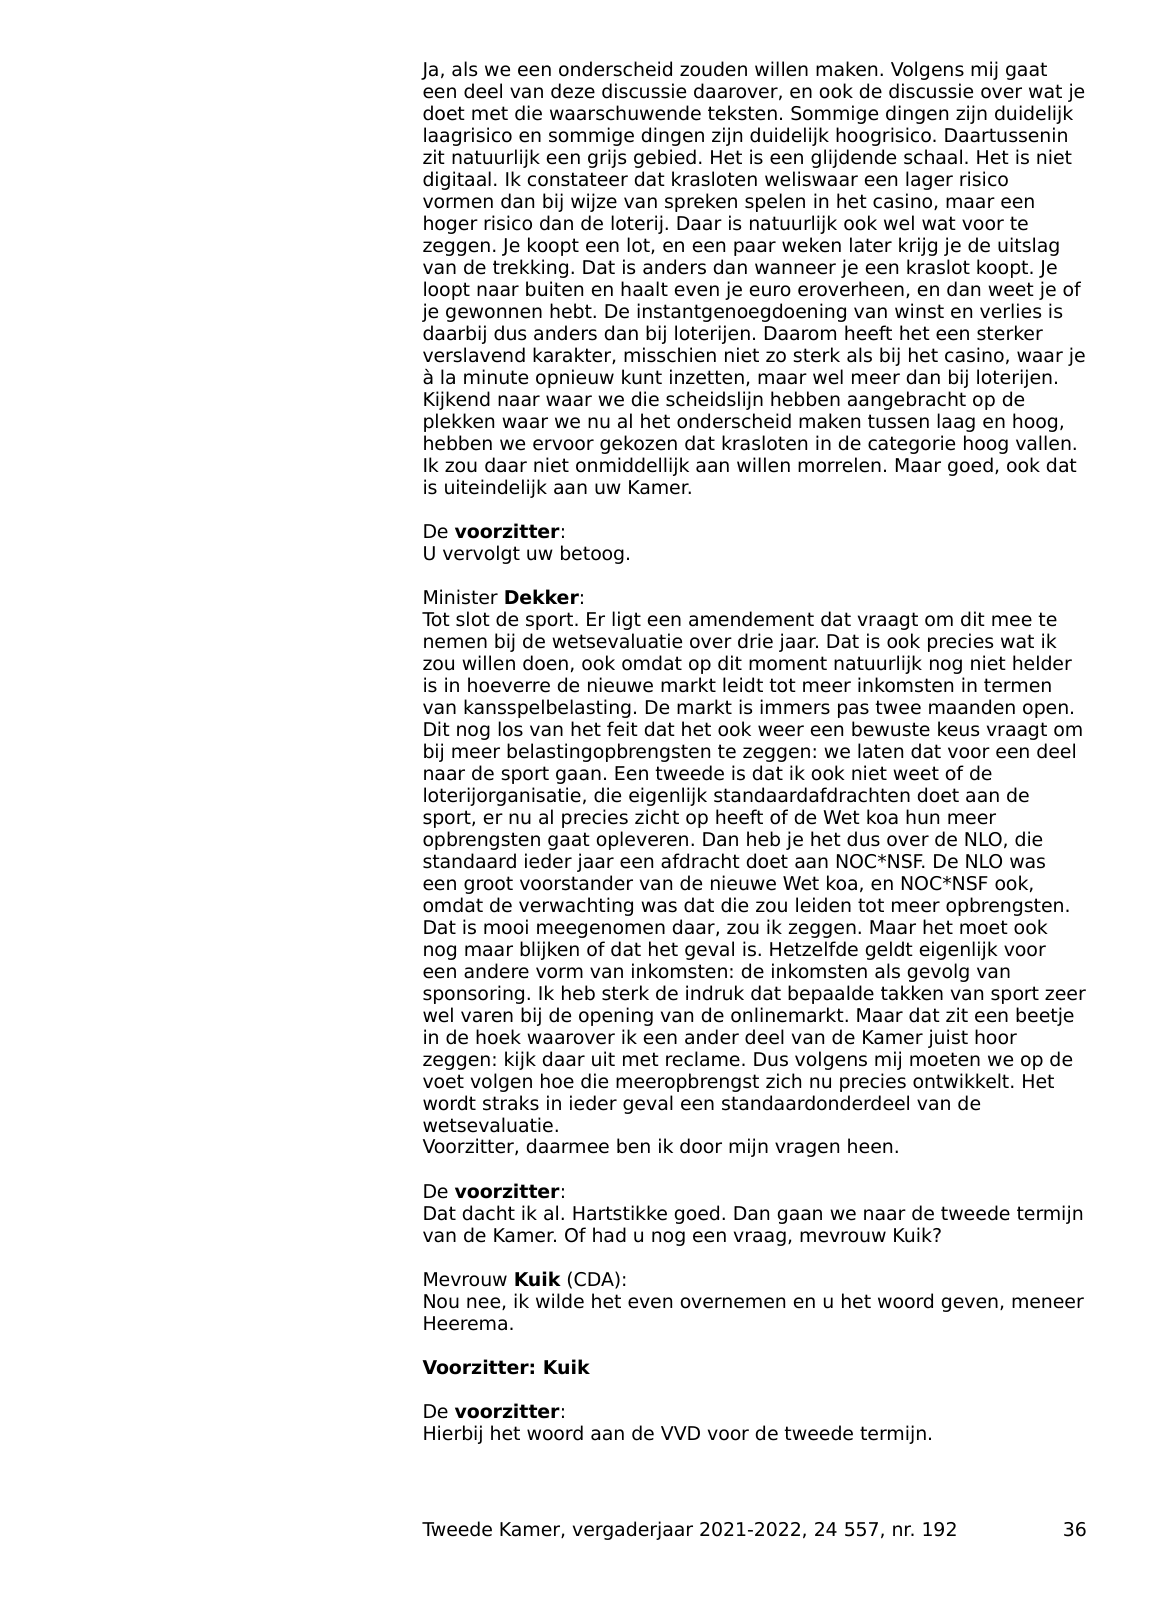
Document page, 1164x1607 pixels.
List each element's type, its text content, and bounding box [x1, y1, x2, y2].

text Tot slot de sport. Er ligt een amendement dat vraagt om dit mee te nemen bij de wetsevaluatie over drie jaar. Dat is ook precies wat ik zou willen doen, ook omdat op dit moment natuurlijk nog niet helder is in hoeverre de nieuwe markt leidt tot meer inkomsten in termen van kansspelbelasting. De markt is immers pas twee maanden open. Dit nog los van het feit dat het ook weer een bewuste keus vraagt om bij meer belastingopbrengsten te zeggen: we laten dat voor een deel naar de sport gaan. Een tweede is dat ik ook niet weet of de loterijorganisatie, die eigenlijk standaardafdrachten doet aan de sport, er nu al precies zicht op heeft of de Wet koa hun meer opbrengsten gaat opleveren. Dan heb je het dus over de NLO, die standaard ieder jaar een afdracht doet aan NOC*NSF. De NLO was een groot voorstander van de nieuwe Wet koa, en NOC*NSF ook, omdat de verwachting was dat die zou leiden tot meer opbrengsten. Dat is mooi meegenomen daar, zou ik zeggen. Maar het moet ook nog maar blijken of dat het geval is. Hetzelfde geldt eigenlijk voor een andere vorm van inkomsten: de inkomsten als gevolg van sponsoring. Ik heb sterk de indruk dat bepaalde takken van sport zeer wel varen bij de opening van de onlinemarkt. Maar dat zit een beetje in de hoek waarover ik een ander deel van de Kamer juist hoor zeggen: kijk daar uit met reclame. Dus volgens mij moeten we op de voet volgen hoe die meeropbrengst zich nu precies ontwikkelt. Het wordt straks in ieder geval een standaardonderdeel van de wetsevaluatie. [422, 609, 1087, 1136]
text Nou nee, ik wilde het even overnemen en u het woord geven, meneer Heerema. [422, 1291, 1087, 1335]
text Dat dacht ik al. Hartstikke goed. Dan gaan we naar de tweede termijn van de Kamer. Of had u nog een vraag, mevrouw Kuik? [422, 1203, 1087, 1247]
text Voorzitter: Kuik [422, 1357, 1087, 1379]
text Ja, als we een onderscheid zouden willen maken. Volgens mij gaat een deel van deze discussie daarover, en ook de discussie over wat je doet met die waarschuwende teksten. Sommige dingen zijn duidelijk laagrisico en sommige dingen zijn duidelijk hoogrisico. Daartussenin zit natuurlijk een grijs gebied. Het is een glijdende schaal. Het is niet digitaal. Ik constateer dat krasloten weliswaar een lager risico vormen dan bij wijze van spreken spelen in het casino, maar een hoger risico dan de loterij. Daar is natuurlijk ook wel wat voor te zeggen. Je koopt een lot, en een paar weken later krijg je de uitslag van de trekking. Dat is anders dan wanneer je een kraslot koopt. Je loopt naar buiten en haalt even je euro eroverheen, en dan weet je of je gewonnen hebt. De instantgenoegdoening van winst en verlies is daarbij dus anders dan bij loterijen. Daarom heeft het een sterker verslavend karakter, misschien niet zo sterk als bij het casino, waar je à la minute opnieuw kunt inzetten, maar wel meer dan bij loterijen. Kijkend naar waar we die scheidslijn hebben aangebracht op de plekken waar we nu al het onderscheid maken tussen laag en hoog, hebben we ervoor gekozen dat krasloten in de categorie hoog vallen. Ik zou daar niet onmiddellijk aan willen morrelen. Maar goed, ook dat is uiteindelijk aan uw Kamer. [422, 59, 1087, 499]
text De voorzitter: [422, 1181, 1087, 1203]
text Mevrouw Kuik (CDA): [422, 1269, 1087, 1291]
text Voorzitter, daarmee ben ik door mijn vragen heen. [422, 1136, 1087, 1158]
text Hierbij het woord aan de VVD voor de tweede termijn. [422, 1423, 1087, 1445]
text U vervolgt uw betoog. [422, 543, 1087, 565]
text Minister Dekker: [422, 587, 1087, 609]
text De voorzitter: [422, 1401, 1087, 1423]
text De voorzitter: [422, 521, 1087, 543]
